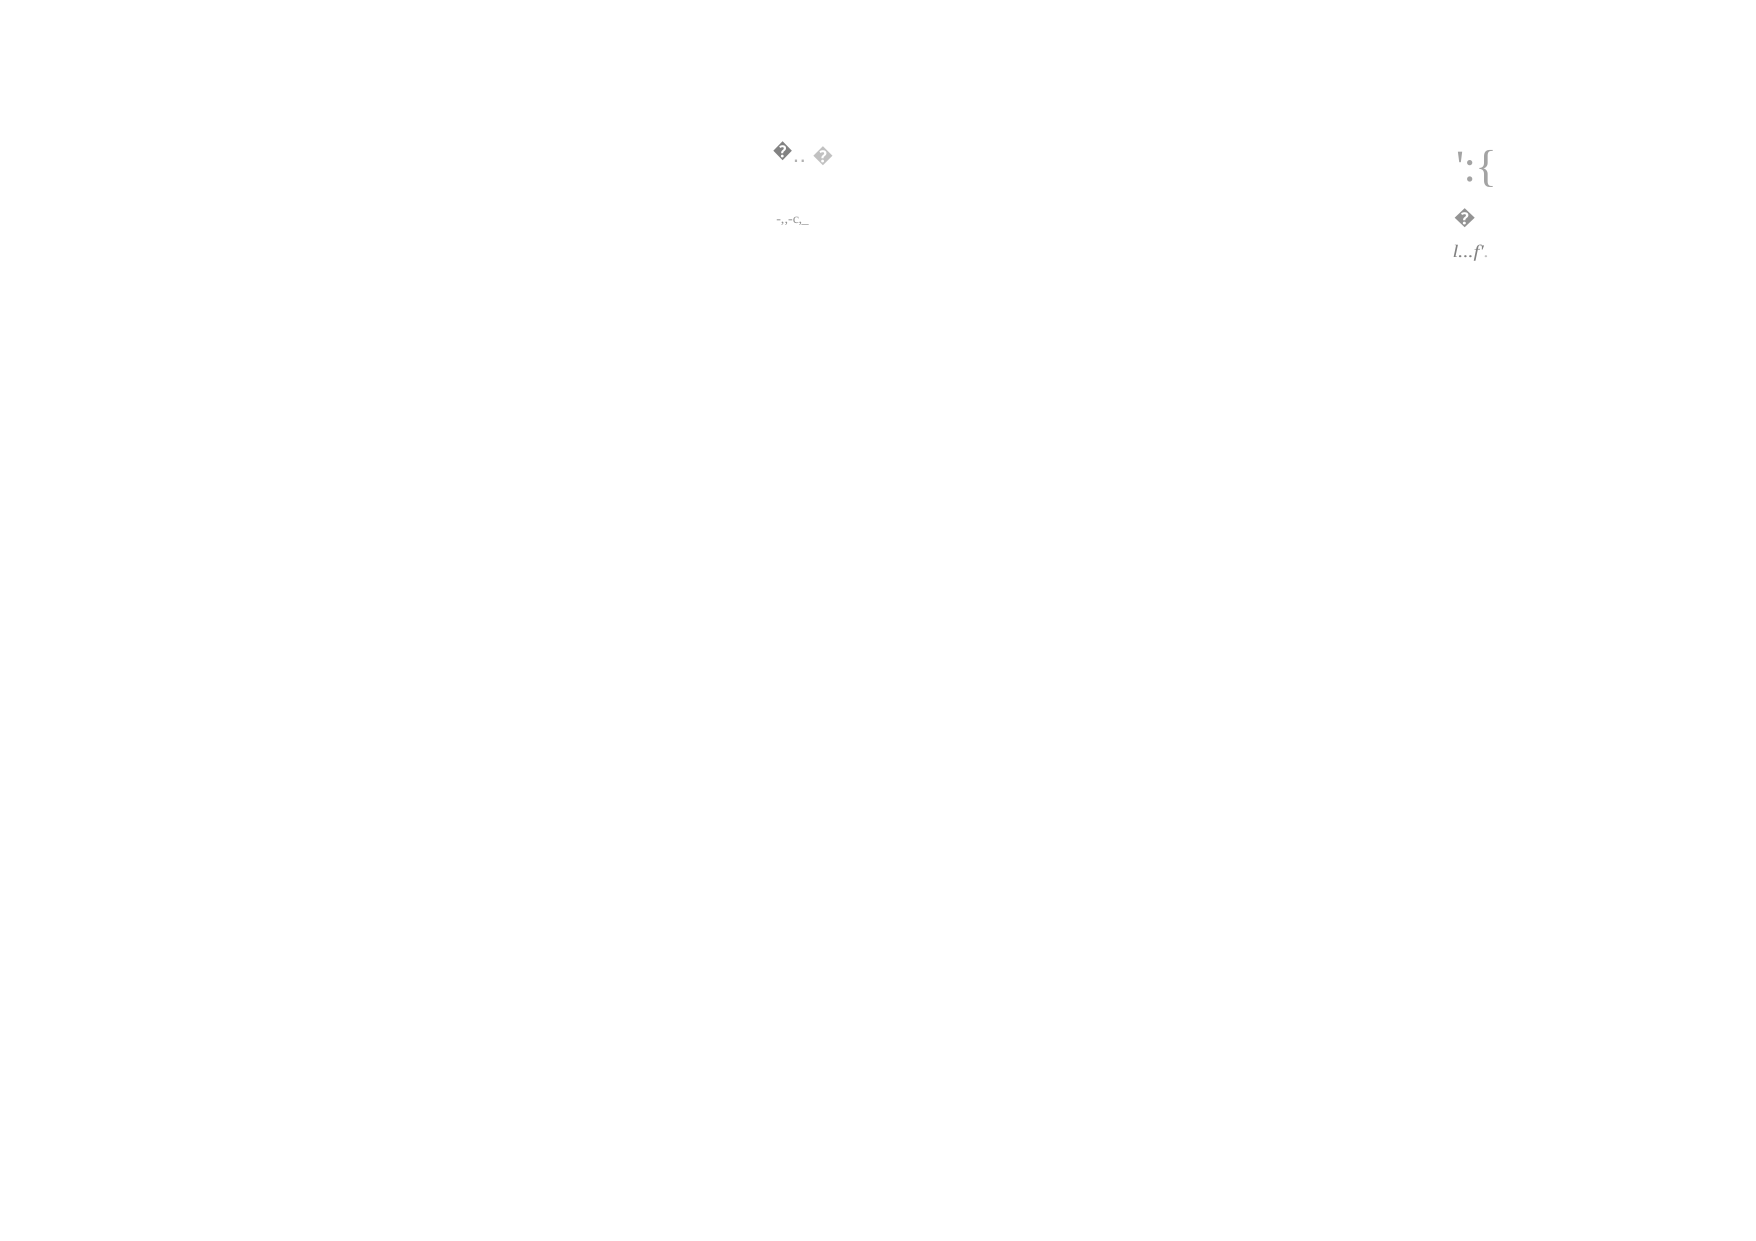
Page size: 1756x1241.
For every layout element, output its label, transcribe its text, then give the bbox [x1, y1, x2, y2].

text l...f'. [1452, 245, 1477, 261]
text �.. � [772, 139, 928, 168]
text ':{ [1456, 139, 1519, 191]
text -,,-c,_ [776, 211, 928, 226]
text � [1453, 209, 1519, 228]
text l...f'. [1475, 245, 1519, 261]
